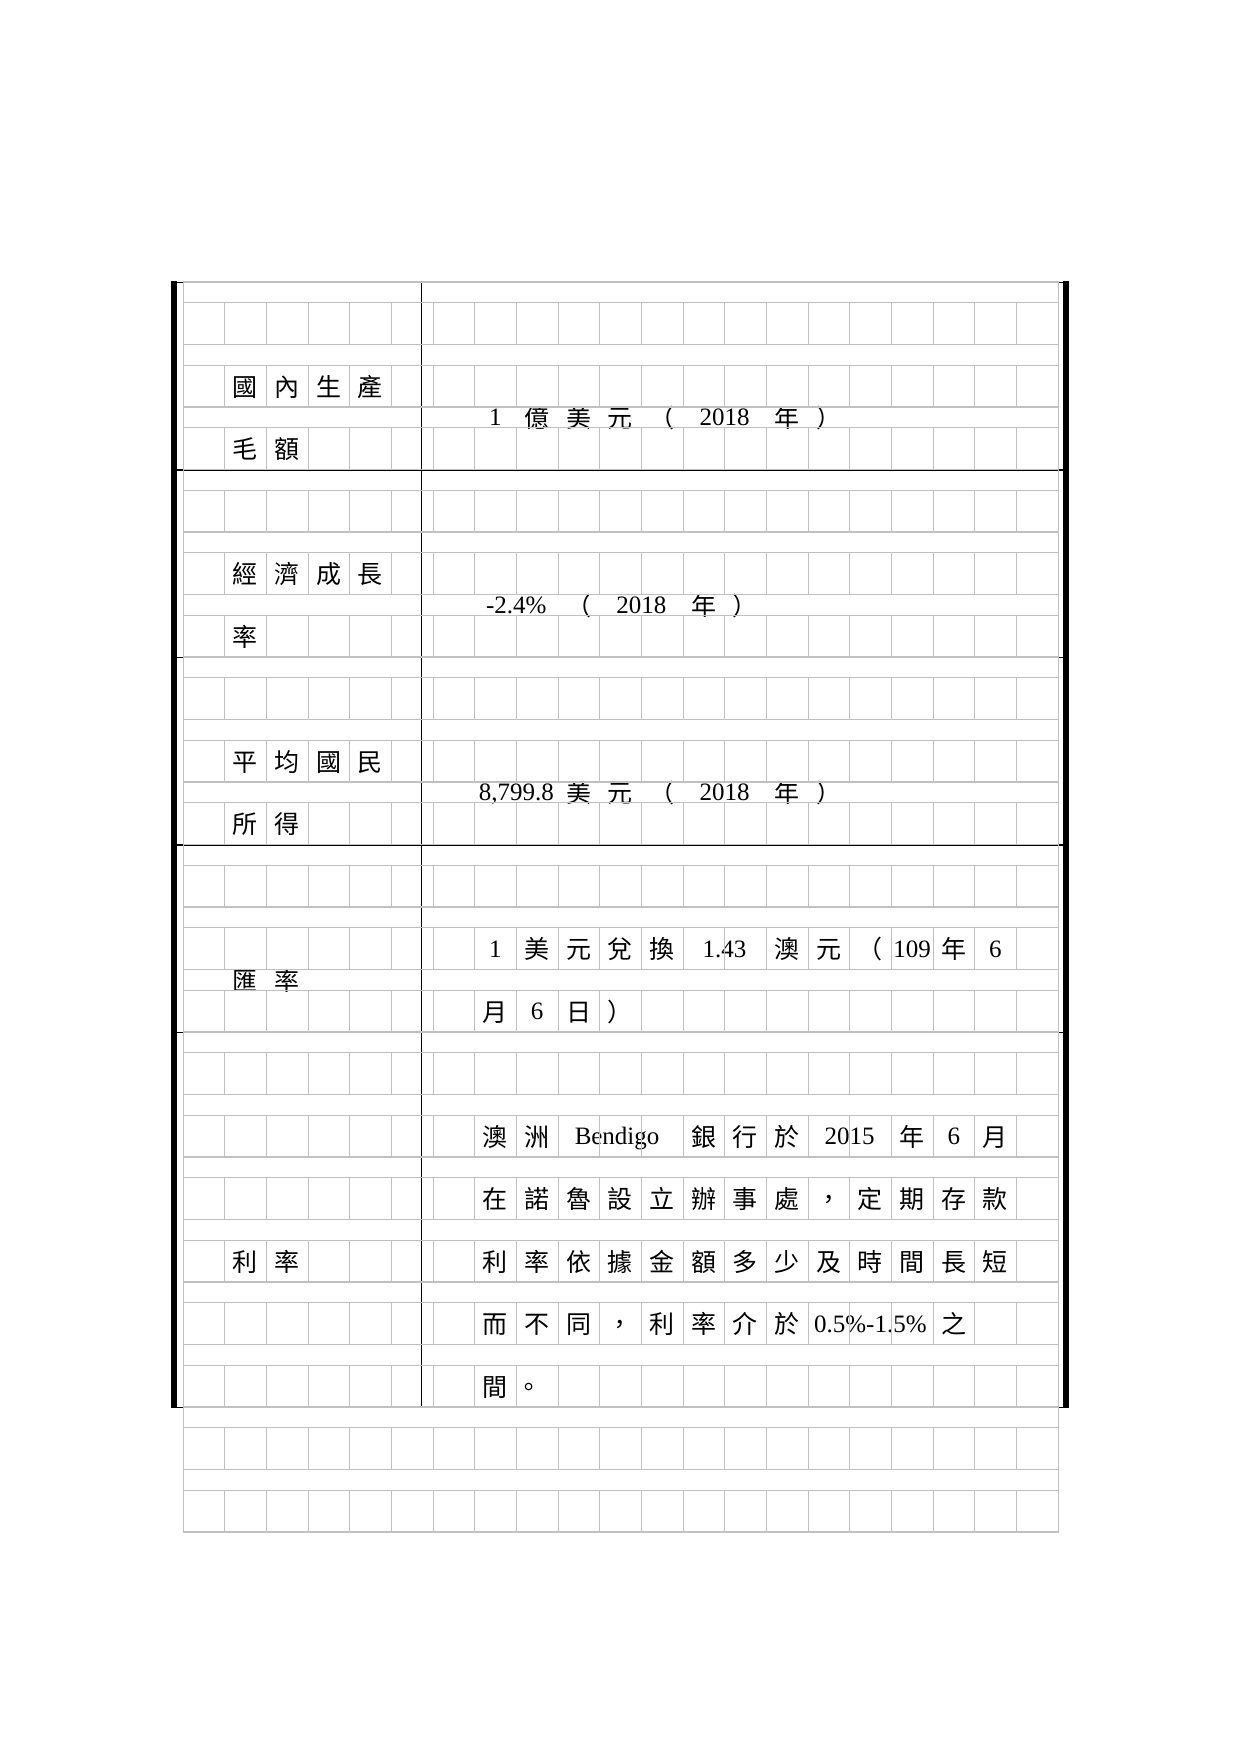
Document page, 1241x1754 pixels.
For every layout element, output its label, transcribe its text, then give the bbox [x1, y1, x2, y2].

table_cell [392, 616, 421, 656]
table_cell 1億美元（2018年） [684, 366, 724, 406]
table_cell 1美元兌換1.43澳元（109年6月6日） [850, 928, 891, 969]
table_cell -2.4%（2018年） [600, 553, 641, 594]
table_cell 1億美元（2018年） [422, 408, 530, 427]
table_cell [350, 1116, 391, 1156]
table_cell 8,799.8美元（2018年） [422, 783, 577, 802]
table_cell -2.4%（2018年） [422, 533, 1058, 552]
table_cell 澳洲Bendigo 銀行於2015年6月在諾魯設立辦事處，定期存款利率依據金額多少及時間長短而不同，利率介於0.5%-1.5%之間。 [1017, 1303, 1058, 1344]
table_cell -2.4%（2018年） [517, 553, 558, 594]
table_cell 8,799.8美元（2018年） [850, 803, 891, 844]
table_cell 8,799.8美元（2018年） [684, 803, 724, 844]
table_cell 澳洲Bendigo 銀行於2015年6月在諾魯設立辦事處，定期存款利率依據金額多少及時間長短而不同，利率介於0.5%-1.5%之間。 [809, 1303, 849, 1344]
table_cell -2.4%（2018年） [434, 616, 474, 656]
table_cell -2.4%（2018年） [975, 491, 1016, 531]
table_cell -2.4%（2018年） [892, 553, 933, 594]
table_cell [267, 491, 308, 531]
table_cell 澳洲Bendigo 銀行於2015年6月在諾魯設立辦事處，定期存款利率依據金額多少及時間長短而不同，利率介於0.5%-1.5%之間。 [422, 1345, 1058, 1365]
table_cell -2.4%（2018年） [767, 491, 808, 531]
table_cell 澳洲Bendigo 銀行於2015年6月在諾魯設立辦事處，定期存款利率依據金額多少及時間長短而不同，利率介於0.5%-1.5%之間。 [517, 1241, 558, 1281]
table_cell 毛 [225, 428, 266, 469]
table_cell 澳洲Bendigo 銀行於2015年6月在諾魯設立辦事處，定期存款利率依據金額多少及時間長短而不同，利率介於0.5%-1.5%之間。 [517, 1178, 558, 1219]
table_cell 澳洲Bendigo 銀行於2015年6月在諾魯設立辦事處，定期存款利率依據金額多少及時間長短而不同，利率介於0.5%-1.5%之間。 [559, 1178, 599, 1219]
table_cell 匯率 [177, 846, 183, 1031]
table_cell 匯率 [309, 991, 349, 1031]
table_cell 1美元兌換1.43澳元（109年6月6日） [767, 991, 808, 1031]
table_cell -2.4%（2018年） [475, 616, 516, 656]
table_cell 匯率 [184, 846, 421, 865]
table_cell 1美元兌換1.43澳元（109年6月6日） [434, 928, 474, 969]
table_cell 8,799.8美元（2018年） [434, 803, 474, 844]
table_cell 1億美元（2018年） [1017, 428, 1058, 469]
table_cell 8,799.8美元（2018年） [975, 678, 1016, 719]
table_cell [184, 616, 224, 656]
table_cell 8,799.8美元（2018年） [725, 678, 766, 719]
table_cell 8,799.8美元（2018年） [975, 803, 1016, 844]
table_cell 1億美元（2018年） [559, 428, 599, 469]
table_cell -2.4%（2018年） [1059, 471, 1063, 656]
table_cell -2.4%（2018年） [725, 553, 766, 594]
table_cell 澳洲Bendigo 銀行於2015年6月在諾魯設立辦事處，定期存款利率依據金額多少及時間長短而不同，利率介於0.5%-1.5%之間。 [600, 1053, 641, 1094]
table_cell [309, 428, 349, 469]
table_cell [392, 1053, 421, 1094]
table_cell 1億美元（2018年） [684, 303, 724, 344]
table_cell 8,799.8美元（2018年） [422, 658, 1058, 677]
table_cell 1億美元（2018年） [600, 428, 641, 469]
table_cell 澳洲Bendigo 銀行於2015年6月在諾魯設立辦事處，定期存款利率依據金額多少及時間長短而不同，利率介於0.5%-1.5%之間。 [892, 1116, 933, 1156]
table_cell 1美元兌換1.43澳元（109年6月6日） [934, 991, 974, 1031]
table_cell 8,799.8美元（2018年） [809, 741, 849, 781]
table_cell 澳洲Bendigo 銀行於2015年6月在諾魯設立辦事處，定期存款利率依據金額多少及時間長短而不同，利率介於0.5%-1.5%之間。 [892, 1366, 933, 1406]
table_cell 1美元兌換1.43澳元（109年6月6日） [1017, 928, 1058, 969]
table_cell 1美元兌換1.43澳元（109年6月6日） [434, 991, 474, 1031]
table_cell 8,799.8美元（2018年） [422, 741, 433, 781]
table_cell 澳洲Bendigo 銀行於2015年6月在諾魯設立辦事處，定期存款利率依據金額多少及時間長短而不同，利率介於0.5%-1.5%之間。 [517, 1053, 558, 1094]
table_cell 澳洲Bendigo 銀行於2015年6月在諾魯設立辦事處，定期存款利率依據金額多少及時間長短而不同，利率介於0.5%-1.5%之間。 [809, 1053, 849, 1094]
table_cell 1億美元（2018年） [892, 428, 933, 469]
table_cell 匯率 [392, 991, 421, 1031]
table_cell 澳洲Bendigo 銀行於2015年6月在諾魯設立辦事處，定期存款利率依據金額多少及時間長短而不同，利率介於0.5%-1.5%之間。 [809, 1116, 849, 1156]
table_cell 8,799.8美元（2018年） [809, 678, 849, 719]
table_cell 1美元兌換1.43澳元（109年6月6日） [559, 991, 599, 1031]
table_cell [184, 1116, 224, 1156]
table_cell -2.4%（2018年） [850, 553, 891, 594]
table_cell [184, 658, 421, 677]
table_cell 1億美元（2018年） [559, 303, 599, 344]
table_cell 澳洲Bendigo 銀行於2015年6月在諾魯設立辦事處，定期存款利率依據金額多少及時間長短而不同，利率介於0.5%-1.5%之間。 [809, 1366, 849, 1406]
table_cell 1億美元（2018年） [782, 408, 822, 427]
table_cell 1美元兌換1.43澳元（109年6月6日） [892, 928, 933, 969]
table_cell 1億美元（2018年） [934, 303, 974, 344]
table_cell 澳洲Bendigo 銀行於2015年6月在諾魯設立辦事處，定期存款利率依據金額多少及時間長短而不同，利率介於0.5%-1.5%之間。 [434, 1116, 474, 1156]
table_cell 8,799.8美元（2018年） [422, 720, 1058, 740]
table_cell [392, 678, 421, 719]
table_cell 8,799.8美元（2018年） [559, 678, 599, 719]
table_cell 8,799.8美元（2018年） [475, 803, 516, 844]
table_cell 1美元兌換1.43澳元（109年6月6日） [600, 866, 641, 906]
table_cell 1美元兌換1.43澳元（109年6月6日） [422, 970, 1058, 990]
table_cell 1億美元（2018年） [934, 428, 974, 469]
table_cell -2.4%（2018年） [600, 491, 641, 531]
table_cell [350, 1366, 391, 1406]
table_cell 1美元兌換1.43澳元（109年6月6日） [934, 928, 974, 969]
table_cell 8,799.8美元（2018年） [642, 678, 683, 719]
table_cell 匯率 [392, 928, 421, 969]
table_cell 1億美元（2018年） [422, 345, 1058, 365]
table_cell -2.4%（2018年） [725, 491, 766, 531]
table_cell 澳洲Bendigo 銀行於2015年6月在諾魯設立辦事處，定期存款利率依據金額多少及時間長短而不同，利率介於0.5%-1.5%之間。 [809, 1178, 849, 1219]
table_cell 澳洲Bendigo 銀行於2015年6月在諾魯設立辦事處，定期存款利率依據金額多少及時間長短而不同，利率介於0.5%-1.5%之間。 [600, 1178, 641, 1219]
table_cell 澳洲Bendigo 銀行於2015年6月在諾魯設立辦事處，定期存款利率依據金額多少及時間長短而不同，利率介於0.5%-1.5%之間。 [892, 1241, 933, 1281]
table_cell 1美元兌換1.43澳元（109年6月6日） [475, 991, 516, 1031]
table_cell 1美元兌換1.43澳元（109年6月6日） [559, 866, 599, 906]
table_cell 8,799.8美元（2018年） [850, 741, 891, 781]
table_cell [177, 283, 183, 469]
table_cell 1美元兌換1.43澳元（109年6月6日） [642, 928, 683, 969]
table_cell 澳洲Bendigo 銀行於2015年6月在諾魯設立辦事處，定期存款利率依據金額多少及時間長短而不同，利率介於0.5%-1.5%之間。 [725, 1178, 766, 1219]
table_cell 匯率 [392, 866, 421, 906]
table_cell [184, 720, 421, 740]
table_cell 1美元兌換1.43澳元（109年6月6日） [422, 991, 433, 1031]
table_cell [225, 678, 266, 719]
table_cell 8,799.8美元（2018年） [1059, 658, 1063, 844]
table_cell [267, 1303, 308, 1344]
table_cell 澳洲Bendigo 銀行於2015年6月在諾魯設立辦事處，定期存款利率依據金額多少及時間長短而不同，利率介於0.5%-1.5%之間。 [434, 1178, 474, 1219]
table_cell 澳洲Bendigo 銀行於2015年6月在諾魯設立辦事處，定期存款利率依據金額多少及時間長短而不同，利率介於0.5%-1.5%之間。 [422, 1033, 1058, 1052]
table_cell -2.4%（2018年） [642, 553, 683, 594]
table_cell 澳洲Bendigo 銀行於2015年6月在諾魯設立辦事處，定期存款利率依據金額多少及時間長短而不同，利率介於0.5%-1.5%之間。 [725, 1303, 766, 1344]
table_cell -2.4%（2018年） [809, 553, 849, 594]
table_cell 8,799.8美元（2018年） [725, 741, 766, 781]
table_cell 1億美元（2018年） [517, 428, 558, 469]
table_cell 澳洲Bendigo 銀行於2015年6月在諾魯設立辦事處，定期存款利率依據金額多少及時間長短而不同，利率介於0.5%-1.5%之間。 [1017, 1053, 1058, 1094]
table_cell 1億美元（2018年） [434, 428, 474, 469]
table_cell 1億美元（2018年） [1059, 283, 1063, 469]
table_cell [309, 1366, 349, 1406]
table_cell 澳洲Bendigo 銀行於2015年6月在諾魯設立辦事處，定期存款利率依據金額多少及時間長短而不同，利率介於0.5%-1.5%之間。 [684, 1366, 724, 1406]
table_cell -2.4%（2018年） [422, 471, 1058, 490]
table_cell 8,799.8美元（2018年） [434, 741, 474, 781]
table_cell 澳洲Bendigo 銀行於2015年6月在諾魯設立辦事處，定期存款利率依據金額多少及時間長短而不同，利率介於0.5%-1.5%之間。 [475, 1366, 516, 1406]
table_cell -2.4%（2018年） [975, 616, 1016, 656]
table_cell 匯率 [184, 991, 224, 1031]
table_cell 澳洲Bendigo 銀行於2015年6月在諾魯設立辦事處，定期存款利率依據金額多少及時間長短而不同，利率介於0.5%-1.5%之間。 [517, 1116, 558, 1156]
table_cell 8,799.8美元（2018年） [422, 803, 433, 844]
table_cell -2.4%（2018年） [767, 553, 808, 594]
table_cell 澳洲Bendigo 銀行於2015年6月在諾魯設立辦事處，定期存款利率依據金額多少及時間長短而不同，利率介於0.5%-1.5%之間。 [642, 1116, 683, 1156]
table_cell 濟 [267, 553, 308, 594]
table_cell 8,799.8美元（2018年） [668, 783, 787, 802]
table_cell [392, 1303, 421, 1344]
table_cell [392, 803, 421, 844]
table_cell 1美元兌換1.43澳元（109年6月6日） [517, 991, 558, 1031]
table_cell 得 [267, 803, 308, 844]
table_cell 澳洲Bendigo 銀行於2015年6月在諾魯設立辦事處，定期存款利率依據金額多少及時間長短而不同，利率介於0.5%-1.5%之間。 [434, 1303, 474, 1344]
table_cell 1美元兌換1.43澳元（109年6月6日） [475, 866, 516, 906]
table_cell 1美元兌換1.43澳元（109年6月6日） [517, 866, 558, 906]
table_cell -2.4%（2018年） [559, 491, 599, 531]
table_cell 1美元兌換1.43澳元（109年6月6日） [642, 866, 683, 906]
table_cell 匯率 [267, 928, 308, 969]
table_cell 澳洲Bendigo 銀行於2015年6月在諾魯設立辦事處，定期存款利率依據金額多少及時間長短而不同，利率介於0.5%-1.5%之間。 [684, 1303, 724, 1344]
table_cell [309, 1303, 349, 1344]
table_cell 澳洲Bendigo 銀行於2015年6月在諾魯設立辦事處，定期存款利率依據金額多少及時間長短而不同，利率介於0.5%-1.5%之間。 [975, 1241, 1016, 1281]
table_cell [392, 1178, 421, 1219]
table_cell 8,799.8美元（2018年） [600, 678, 641, 719]
table_cell 1億美元（2018年） [821, 408, 1058, 427]
table_cell [309, 1241, 349, 1281]
table_cell -2.4%（2018年） [725, 616, 766, 656]
table_cell 8,799.8美元（2018年） [559, 803, 599, 844]
table_cell 1美元兌換1.43澳元（109年6月6日） [975, 928, 1016, 969]
table_cell 澳洲Bendigo 銀行於2015年6月在諾魯設立辦事處，定期存款利率依據金額多少及時間長短而不同，利率介於0.5%-1.5%之間。 [934, 1303, 974, 1344]
table_cell [392, 303, 421, 344]
table_cell 匯率 [267, 991, 308, 1031]
table_cell 8,799.8美元（2018年） [767, 678, 808, 719]
table_cell -2.4%（2018年） [422, 553, 433, 594]
table_cell 1億美元（2018年） [517, 303, 558, 344]
table_cell 8,799.8美元（2018年） [434, 678, 474, 719]
table_cell 1億美元（2018年） [934, 366, 974, 406]
table_cell 澳洲Bendigo 銀行於2015年6月在諾魯設立辦事處，定期存款利率依據金額多少及時間長短而不同，利率介於0.5%-1.5%之間。 [475, 1116, 516, 1156]
table_cell 1美元兌換1.43澳元（109年6月6日） [559, 928, 599, 969]
table_cell 均 [267, 741, 308, 781]
table_cell 8,799.8美元（2018年） [975, 741, 1016, 781]
table_cell -2.4%（2018年） [600, 616, 641, 656]
table_cell 澳洲Bendigo 銀行於2015年6月在諾魯設立辦事處，定期存款利率依據金額多少及時間長短而不同，利率介於0.5%-1.5%之間。 [1059, 1033, 1063, 1406]
table_cell [184, 471, 421, 490]
table_cell 1美元兌換1.43澳元（109年6月6日） [600, 991, 641, 1031]
table_cell 澳洲Bendigo 銀行於2015年6月在諾魯設立辦事處，定期存款利率依據金額多少及時間長短而不同，利率介於0.5%-1.5%之間。 [934, 1178, 974, 1219]
table_cell -2.4%（2018年） [934, 491, 974, 531]
table_cell 8,799.8美元（2018年） [892, 678, 933, 719]
table_cell 1億美元（2018年） [642, 428, 683, 469]
table_cell 1億美元（2018年） [725, 303, 766, 344]
table_cell -2.4%（2018年） [517, 616, 558, 656]
table_cell 1美元兌換1.43澳元（109年6月6日） [422, 866, 433, 906]
table_cell 澳洲Bendigo 銀行於2015年6月在諾魯設立辦事處，定期存款利率依據金額多少及時間長短而不同，利率介於0.5%-1.5%之間。 [892, 1053, 933, 1094]
table_cell [392, 1366, 421, 1406]
table_cell 匯率 [350, 991, 391, 1031]
table_cell 澳洲Bendigo 銀行於2015年6月在諾魯設立辦事處，定期存款利率依據金額多少及時間長短而不同，利率介於0.5%-1.5%之間。 [559, 1303, 599, 1344]
table_cell 澳洲Bendigo 銀行於2015年6月在諾魯設立辦事處，定期存款利率依據金額多少及時間長短而不同，利率介於0.5%-1.5%之間。 [684, 1116, 724, 1156]
table_cell [350, 678, 391, 719]
table_cell 澳洲Bendigo 銀行於2015年6月在諾魯設立辦事處，定期存款利率依據金額多少及時間長短而不同，利率介於0.5%-1.5%之間。 [767, 1053, 808, 1094]
table_cell 澳洲Bendigo 銀行於2015年6月在諾魯設立辦事處，定期存款利率依據金額多少及時間長短而不同，利率介於0.5%-1.5%之間。 [934, 1053, 974, 1094]
table_cell -2.4%（2018年） [422, 616, 433, 656]
table_cell [225, 1303, 266, 1344]
table_cell -2.4%（2018年） [475, 491, 516, 531]
table_cell 8,799.8美元（2018年） [892, 803, 933, 844]
table_cell 澳洲Bendigo 銀行於2015年6月在諾魯設立辦事處，定期存款利率依據金額多少及時間長短而不同，利率介於0.5%-1.5%之間。 [892, 1303, 933, 1344]
table_cell 利 [225, 1241, 266, 1281]
table_cell 匯率 [350, 866, 391, 906]
table_cell 1億美元（2018年） [422, 428, 433, 469]
table_cell 澳洲Bendigo 銀行於2015年6月在諾魯設立辦事處，定期存款利率依據金額多少及時間長短而不同，利率介於0.5%-1.5%之間。 [642, 1053, 683, 1094]
table_cell 1美元兌換1.43澳元（109年6月6日） [850, 991, 891, 1031]
table_cell 澳洲Bendigo 銀行於2015年6月在諾魯設立辦事處，定期存款利率依據金額多少及時間長短而不同，利率介於0.5%-1.5%之間。 [600, 1241, 641, 1281]
table_cell 澳洲Bendigo 銀行於2015年6月在諾魯設立辦事處，定期存款利率依據金額多少及時間長短而不同，利率介於0.5%-1.5%之間。 [642, 1241, 683, 1281]
table_cell 澳洲Bendigo 銀行於2015年6月在諾魯設立辦事處，定期存款利率依據金額多少及時間長短而不同，利率介於0.5%-1.5%之間。 [1017, 1241, 1058, 1281]
table_cell [350, 1241, 391, 1281]
table_cell 1美元兌換1.43澳元（109年6月6日） [892, 866, 933, 906]
table_cell -2.4%（2018年） [684, 616, 724, 656]
table_cell [350, 428, 391, 469]
table_cell 產 [350, 366, 391, 406]
table_cell 1億美元（2018年） [1017, 303, 1058, 344]
table_cell 1億美元（2018年） [422, 303, 433, 344]
table_cell 澳洲Bendigo 銀行於2015年6月在諾魯設立辦事處，定期存款利率依據金額多少及時間長短而不同，利率介於0.5%-1.5%之間。 [559, 1053, 599, 1094]
table_cell [309, 616, 349, 656]
table_cell 1億美元（2018年） [975, 366, 1016, 406]
table_cell -2.4%（2018年） [850, 491, 891, 531]
table_cell [184, 1345, 421, 1365]
table_cell 1美元兌換1.43澳元（109年6月6日） [809, 928, 849, 969]
table_cell 1億美元（2018年） [850, 366, 891, 406]
table_cell [267, 1366, 308, 1406]
table_cell 生 [309, 366, 349, 406]
table_cell -2.4%（2018年） [422, 595, 587, 615]
table_cell -2.4%（2018年） [934, 616, 974, 656]
table_cell 1億美元（2018年） [642, 366, 683, 406]
table_cell 澳洲Bendigo 銀行於2015年6月在諾魯設立辦事處，定期存款利率依據金額多少及時間長短而不同，利率介於0.5%-1.5%之間。 [975, 1053, 1016, 1094]
table_cell 澳洲Bendigo 銀行於2015年6月在諾魯設立辦事處，定期存款利率依據金額多少及時間長短而不同，利率介於0.5%-1.5%之間。 [725, 1116, 766, 1156]
table_cell 8,799.8美元（2018年） [1017, 678, 1058, 719]
table_cell 8,799.8美元（2018年） [642, 803, 683, 844]
table_cell -2.4%（2018年） [1017, 491, 1058, 531]
table_cell 8,799.8美元（2018年） [850, 678, 891, 719]
table_cell 澳洲Bendigo 銀行於2015年6月在諾魯設立辦事處，定期存款利率依據金額多少及時間長短而不同，利率介於0.5%-1.5%之間。 [975, 1116, 1016, 1156]
table_cell 澳洲Bendigo 銀行於2015年6月在諾魯設立辦事處，定期存款利率依據金額多少及時間長短而不同，利率介於0.5%-1.5%之間。 [684, 1053, 724, 1094]
table_cell 1美元兌換1.43澳元（109年6月6日） [975, 866, 1016, 906]
table_cell 1美元兌換1.43澳元（109年6月6日） [434, 866, 474, 906]
table_cell 所 [225, 803, 266, 844]
table_cell 國 [225, 366, 266, 406]
table_cell 澳洲Bendigo 銀行於2015年6月在諾魯設立辦事處，定期存款利率依據金額多少及時間長短而不同，利率介於0.5%-1.5%之間。 [475, 1053, 516, 1094]
table_cell -2.4%（2018年） [642, 616, 683, 656]
table_cell 1億美元（2018年） [422, 366, 433, 406]
table_cell [225, 303, 266, 344]
table_cell 匯率 [225, 866, 266, 906]
table_cell 1億美元（2018年） [892, 303, 933, 344]
table_cell 1美元兌換1.43澳元（109年6月6日） [600, 928, 641, 969]
table_cell 1美元兌換1.43澳元（109年6月6日） [422, 908, 1058, 927]
table_cell 澳洲Bendigo 銀行於2015年6月在諾魯設立辦事處，定期存款利率依據金額多少及時間長短而不同，利率介於0.5%-1.5%之間。 [600, 1116, 641, 1156]
table_cell 匯率 [267, 866, 308, 906]
table_cell 1美元兌換1.43澳元（109年6月6日） [684, 866, 724, 906]
table_cell [309, 303, 349, 344]
table_cell 1美元兌換1.43澳元（109年6月6日） [1017, 866, 1058, 906]
table_cell 澳洲Bendigo 銀行於2015年6月在諾魯設立辦事處，定期存款利率依據金額多少及時間長短而不同，利率介於0.5%-1.5%之間。 [850, 1241, 891, 1281]
table_cell 澳洲Bendigo 銀行於2015年6月在諾魯設立辦事處，定期存款利率依據金額多少及時間長短而不同，利率介於0.5%-1.5%之間。 [767, 1366, 808, 1406]
table_cell 8,799.8美元（2018年） [579, 783, 669, 802]
table_cell 1美元兌換1.43澳元（109年6月6日） [684, 928, 724, 969]
table_cell [309, 1116, 349, 1156]
table_cell -2.4%（2018年） [892, 616, 933, 656]
table_cell -2.4%（2018年） [934, 553, 974, 594]
table_cell 1美元兌換1.43澳元（109年6月6日） [725, 991, 766, 1031]
table_cell 8,799.8美元（2018年） [934, 741, 974, 781]
table_cell 1億美元（2018年） [725, 428, 766, 469]
table_cell 澳洲Bendigo 銀行於2015年6月在諾魯設立辦事處，定期存款利率依據金額多少及時間長短而不同，利率介於0.5%-1.5%之間。 [434, 1053, 474, 1094]
table_cell 1美元兌換1.43澳元（109年6月6日） [517, 928, 558, 969]
table_cell 澳洲Bendigo 銀行於2015年6月在諾魯設立辦事處，定期存款利率依據金額多少及時間長短而不同，利率介於0.5%-1.5%之間。 [975, 1303, 1016, 1344]
table_cell 1美元兌換1.43澳元（109年6月6日） [850, 866, 891, 906]
table_cell 8,799.8美元（2018年） [767, 803, 808, 844]
table_cell 1美元兌換1.43澳元（109年6月6日） [422, 928, 433, 969]
table_cell 澳洲Bendigo 銀行於2015年6月在諾魯設立辦事處，定期存款利率依據金額多少及時間長短而不同，利率介於0.5%-1.5%之間。 [767, 1178, 808, 1219]
table_cell 澳洲Bendigo 銀行於2015年6月在諾魯設立辦事處，定期存款利率依據金額多少及時間長短而不同，利率介於0.5%-1.5%之間。 [1017, 1366, 1058, 1406]
table_cell 8,799.8美元（2018年） [1017, 741, 1058, 781]
table_cell 8,799.8美元（2018年） [559, 741, 599, 781]
table_cell [309, 678, 349, 719]
table_cell 8,799.8美元（2018年） [475, 678, 516, 719]
table_cell 澳洲Bendigo 銀行於2015年6月在諾魯設立辦事處，定期存款利率依據金額多少及時間長短而不同，利率介於0.5%-1.5%之間。 [642, 1303, 683, 1344]
table_cell [177, 1033, 183, 1406]
table_cell 澳洲Bendigo 銀行於2015年6月在諾魯設立辦事處，定期存款利率依據金額多少及時間長短而不同，利率介於0.5%-1.5%之間。 [1017, 1116, 1058, 1156]
table_cell 1億美元（2018年） [600, 366, 641, 406]
table_cell -2.4%（2018年） [434, 491, 474, 531]
table_cell 匯率 [225, 991, 266, 1031]
table_cell 1美元兌換1.43澳元（109年6月6日） [767, 866, 808, 906]
table_cell 8,799.8美元（2018年） [517, 803, 558, 844]
table_cell 1億美元（2018年） [475, 303, 516, 344]
table_cell 8,799.8美元（2018年） [892, 741, 933, 781]
table_cell 1美元兌換1.43澳元（109年6月6日） [767, 928, 808, 969]
table_cell 1美元兌換1.43澳元（109年6月6日） [422, 846, 1058, 865]
table_cell 澳洲Bendigo 銀行於2015年6月在諾魯設立辦事處，定期存款利率依據金額多少及時間長短而不同，利率介於0.5%-1.5%之間。 [422, 1095, 1058, 1115]
table_cell -2.4%（2018年） [422, 491, 433, 531]
table_cell 1美元兌換1.43澳元（109年6月6日） [809, 866, 849, 906]
table_cell 1億美元（2018年） [850, 428, 891, 469]
table_cell 1億美元（2018年） [809, 303, 849, 344]
table_cell [350, 616, 391, 656]
table_cell 8,799.8美元（2018年） [517, 741, 558, 781]
table_cell 匯率 [184, 970, 234, 990]
table_cell -2.4%（2018年） [1017, 553, 1058, 594]
table_cell [184, 428, 224, 469]
table_cell 8,799.8美元（2018年） [782, 783, 822, 802]
table_cell 匯率 [236, 970, 421, 990]
table_cell [350, 803, 391, 844]
table_cell -2.4%（2018年） [767, 616, 808, 656]
table_cell [225, 1178, 266, 1219]
table_cell 8,799.8美元（2018年） [475, 741, 516, 781]
table_cell 匯率 [309, 928, 349, 969]
table_cell 澳洲Bendigo 銀行於2015年6月在諾魯設立辦事處，定期存款利率依據金額多少及時間長短而不同，利率介於0.5%-1.5%之間。 [517, 1303, 558, 1344]
table_cell 1億美元（2018年） [422, 283, 1058, 302]
table_cell [184, 1095, 421, 1115]
table_cell [177, 471, 183, 656]
table_cell 匯率 [225, 928, 266, 969]
table_cell 澳洲Bendigo 銀行於2015年6月在諾魯設立辦事處，定期存款利率依據金額多少及時間長短而不同，利率介於0.5%-1.5%之間。 [559, 1366, 599, 1406]
table_cell -2.4%（2018年） [699, 595, 738, 615]
table_cell [184, 345, 421, 365]
table_cell [309, 1178, 349, 1219]
table_cell 8,799.8美元（2018年） [600, 741, 641, 781]
table_cell 8,799.8美元（2018年） [767, 741, 808, 781]
table_cell 長 [350, 553, 391, 594]
table_cell 1億美元（2018年） [642, 303, 683, 344]
table_cell 成 [309, 553, 349, 594]
table_cell 匯率 [184, 866, 224, 906]
table_cell [267, 303, 308, 344]
table_cell 澳洲Bendigo 銀行於2015年6月在諾魯設立辦事處，定期存款利率依據金額多少及時間長短而不同，利率介於0.5%-1.5%之間。 [475, 1178, 516, 1219]
table_cell 澳洲Bendigo 銀行於2015年6月在諾魯設立辦事處，定期存款利率依據金額多少及時間長短而不同，利率介於0.5%-1.5%之間。 [475, 1241, 516, 1281]
table_cell [225, 1366, 266, 1406]
table_cell 澳洲Bendigo 銀行於2015年6月在諾魯設立辦事處，定期存款利率依據金額多少及時間長短而不同，利率介於0.5%-1.5%之間。 [684, 1178, 724, 1219]
table_cell -2.4%（2018年） [559, 616, 599, 656]
table_cell [184, 533, 421, 552]
table_cell 1億美元（2018年） [579, 408, 669, 427]
table_cell [392, 1116, 421, 1156]
table_cell [350, 1303, 391, 1344]
table_cell 1美元兌換1.43澳元（109年6月6日） [725, 866, 766, 906]
table_cell -2.4%（2018年） [809, 616, 849, 656]
table_cell 澳洲Bendigo 銀行於2015年6月在諾魯設立辦事處，定期存款利率依據金額多少及時間長短而不同，利率介於0.5%-1.5%之間。 [975, 1178, 1016, 1219]
table_cell [225, 1053, 266, 1094]
table_cell [177, 658, 183, 844]
table_cell [267, 1178, 308, 1219]
table_cell 國 [309, 741, 349, 781]
table_cell [225, 1116, 266, 1156]
table_cell 1億美元（2018年） [668, 408, 787, 427]
table_cell 率 [225, 616, 266, 656]
table_cell -2.4%（2018年） [517, 491, 558, 531]
table_cell 1億美元（2018年） [1017, 366, 1058, 406]
table_cell 1億美元（2018年） [767, 303, 808, 344]
table_cell 澳洲Bendigo 銀行於2015年6月在諾魯設立辦事處，定期存款利率依據金額多少及時間長短而不同，利率介於0.5%-1.5%之間。 [809, 1241, 849, 1281]
table_cell 8,799.8美元（2018年） [517, 678, 558, 719]
table_cell 澳洲Bendigo 銀行於2015年6月在諾魯設立辦事處，定期存款利率依據金額多少及時間長短而不同，利率介於0.5%-1.5%之間。 [725, 1053, 766, 1094]
table_cell 8,799.8美元（2018年） [934, 803, 974, 844]
table_cell 8,799.8美元（2018年） [1017, 803, 1058, 844]
table_cell [184, 303, 224, 344]
table_cell [350, 491, 391, 531]
table_cell [392, 491, 421, 531]
table_cell 澳洲Bendigo 銀行於2015年6月在諾魯設立辦事處，定期存款利率依據金額多少及時間長短而不同，利率介於0.5%-1.5%之間。 [422, 1283, 1058, 1302]
table_cell [392, 428, 421, 469]
table_cell 1億美元（2018年） [475, 428, 516, 469]
table_cell [392, 1241, 421, 1281]
table_cell 澳洲Bendigo 銀行於2015年6月在諾魯設立辦事處，定期存款利率依據金額多少及時間長短而不同，利率介於0.5%-1.5%之間。 [1017, 1178, 1058, 1219]
table_cell [267, 678, 308, 719]
table_cell [184, 1033, 421, 1052]
table_cell -2.4%（2018年） [975, 553, 1016, 594]
table_cell -2.4%（2018年） [559, 553, 599, 594]
table_cell 澳洲Bendigo 銀行於2015年6月在諾魯設立辦事處，定期存款利率依據金額多少及時間長短而不同，利率介於0.5%-1.5%之間。 [850, 1178, 891, 1219]
table_cell 8,799.8美元（2018年） [600, 803, 641, 844]
table_cell 1億美元（2018年） [975, 303, 1016, 344]
table_cell 率 [267, 1241, 308, 1281]
table_cell 澳洲Bendigo 銀行於2015年6月在諾魯設立辦事處，定期存款利率依據金額多少及時間長短而不同，利率介於0.5%-1.5%之間。 [642, 1366, 683, 1406]
table_cell [184, 1053, 224, 1094]
table_cell 1美元兌換1.43澳元（109年6月6日） [642, 991, 683, 1031]
table_cell 澳洲Bendigo 銀行於2015年6月在諾魯設立辦事處，定期存款利率依據金額多少及時間長短而不同，利率介於0.5%-1.5%之間。 [850, 1053, 891, 1094]
table_cell 8,799.8美元（2018年） [684, 741, 724, 781]
table_cell 澳洲Bendigo 銀行於2015年6月在諾魯設立辦事處，定期存款利率依據金額多少及時間長短而不同，利率介於0.5%-1.5%之間。 [642, 1178, 683, 1219]
table_cell 澳洲Bendigo 銀行於2015年6月在諾魯設立辦事處，定期存款利率依據金額多少及時間長短而不同，利率介於0.5%-1.5%之間。 [934, 1116, 974, 1156]
table_cell 1億美元（2018年） [434, 366, 474, 406]
table_cell [309, 1053, 349, 1094]
table_cell [184, 1178, 224, 1219]
table_cell [184, 553, 224, 594]
table_cell [392, 366, 421, 406]
table_cell 澳洲Bendigo 銀行於2015年6月在諾魯設立辦事處，定期存款利率依據金額多少及時間長短而不同，利率介於0.5%-1.5%之間。 [850, 1116, 891, 1156]
table_cell [392, 553, 421, 594]
table_cell 1億美元（2018年） [809, 366, 849, 406]
table_cell 平 [225, 741, 266, 781]
table_cell [184, 1283, 421, 1302]
table_cell 1億美元（2018年） [850, 303, 891, 344]
table_cell [184, 366, 224, 406]
table_cell -2.4%（2018年） [1017, 616, 1058, 656]
table_cell [184, 491, 224, 531]
table_cell 1億美元（2018年） [434, 303, 474, 344]
table_cell -2.4%（2018年） [642, 491, 683, 531]
table_cell 1美元兌換1.43澳元（109年6月6日） [1017, 991, 1058, 1031]
table_cell 澳洲Bendigo 銀行於2015年6月在諾魯設立辦事處，定期存款利率依據金額多少及時間長短而不同，利率介於0.5%-1.5%之間。 [725, 1241, 766, 1281]
table_cell 1億美元（2018年） [809, 428, 849, 469]
table_cell 8,799.8美元（2018年） [422, 678, 433, 719]
table_cell -2.4%（2018年） [585, 595, 704, 615]
table_cell 額 [267, 428, 308, 469]
table_cell 澳洲Bendigo 銀行於2015年6月在諾魯設立辦事處，定期存款利率依據金額多少及時間長短而不同，利率介於0.5%-1.5%之間。 [767, 1303, 808, 1344]
table_cell 8,799.8美元（2018年） [684, 678, 724, 719]
table_cell 澳洲Bendigo 銀行於2015年6月在諾魯設立辦事處，定期存款利率依據金額多少及時間長短而不同，利率介於0.5%-1.5%之間。 [934, 1366, 974, 1406]
table_cell [184, 1158, 421, 1177]
table_cell -2.4%（2018年） [850, 616, 891, 656]
table_cell 1億美元（2018年） [975, 428, 1016, 469]
table_cell [184, 803, 224, 844]
table_cell [184, 595, 421, 615]
table_cell 內 [267, 366, 308, 406]
table_cell 1億美元（2018年） [475, 366, 516, 406]
table_cell [267, 1053, 308, 1094]
table_cell -2.4%（2018年） [684, 491, 724, 531]
table_cell 1億美元（2018年） [559, 366, 599, 406]
table_cell 1美元兌換1.43澳元（109年6月6日） [725, 928, 766, 969]
table_cell [184, 1303, 224, 1344]
table_cell 澳洲Bendigo 銀行於2015年6月在諾魯設立辦事處，定期存款利率依據金額多少及時間長短而不同，利率介於0.5%-1.5%之間。 [434, 1241, 474, 1281]
table_cell 澳洲Bendigo 銀行於2015年6月在諾魯設立辦事處，定期存款利率依據金額多少及時間長短而不同，利率介於0.5%-1.5%之間。 [559, 1116, 599, 1156]
table_cell 1美元兌換1.43澳元（109年6月6日） [1059, 846, 1063, 1031]
table_cell [350, 303, 391, 344]
table_cell 澳洲Bendigo 銀行於2015年6月在諾魯設立辦事處，定期存款利率依據金額多少及時間長短而不同，利率介於0.5%-1.5%之間。 [850, 1366, 891, 1406]
table_cell 1美元兌換1.43澳元（109年6月6日） [475, 928, 516, 969]
table_cell 澳洲Bendigo 銀行於2015年6月在諾魯設立辦事處，定期存款利率依據金額多少及時間長短而不同，利率介於0.5%-1.5%之間。 [975, 1366, 1016, 1406]
table_cell -2.4%（2018年） [736, 595, 1058, 615]
table_cell 匯率 [350, 928, 391, 969]
table_cell 澳洲Bendigo 銀行於2015年6月在諾魯設立辦事處，定期存款利率依據金額多少及時間長短而不同，利率介於0.5%-1.5%之間。 [422, 1220, 1058, 1240]
table_cell -2.4%（2018年） [475, 553, 516, 594]
table_cell [184, 1366, 224, 1406]
table_cell 民 [350, 741, 391, 781]
table_cell 澳洲Bendigo 銀行於2015年6月在諾魯設立辦事處，定期存款利率依據金額多少及時間長短而不同，利率介於0.5%-1.5%之間。 [517, 1366, 558, 1406]
table_cell 澳洲Bendigo 銀行於2015年6月在諾魯設立辦事處，定期存款利率依據金額多少及時間長短而不同，利率介於0.5%-1.5%之間。 [767, 1241, 808, 1281]
table_cell -2.4%（2018年） [892, 491, 933, 531]
table_cell [350, 1053, 391, 1094]
table_cell 1億美元（2018年） [600, 303, 641, 344]
table_cell [225, 491, 266, 531]
table_cell 澳洲Bendigo 銀行於2015年6月在諾魯設立辦事處，定期存款利率依據金額多少及時間長短而不同，利率介於0.5%-1.5%之間。 [725, 1366, 766, 1406]
table_cell 1美元兌換1.43澳元（109年6月6日） [809, 991, 849, 1031]
table_cell 澳洲Bendigo 銀行於2015年6月在諾魯設立辦事處，定期存款利率依據金額多少及時間長短而不同，利率介於0.5%-1.5%之間。 [559, 1241, 599, 1281]
table_cell 8,799.8美元（2018年） [934, 678, 974, 719]
table_cell [184, 783, 421, 802]
table_cell [184, 1220, 421, 1240]
table_cell 1億美元（2018年） [892, 366, 933, 406]
table_cell 澳洲Bendigo 銀行於2015年6月在諾魯設立辦事處，定期存款利率依據金額多少及時間長短而不同，利率介於0.5%-1.5%之間。 [434, 1366, 474, 1406]
table_cell [392, 741, 421, 781]
table_cell 澳洲Bendigo 銀行於2015年6月在諾魯設立辦事處，定期存款利率依據金額多少及時間長短而不同，利率介於0.5%-1.5%之間。 [850, 1303, 891, 1344]
table_cell [267, 616, 308, 656]
table_cell 1美元兌換1.43澳元（109年6月6日） [934, 866, 974, 906]
table_cell 匯率 [184, 928, 224, 969]
table_cell [184, 408, 421, 427]
table_cell -2.4%（2018年） [684, 553, 724, 594]
table_cell 8,799.8美元（2018年） [809, 803, 849, 844]
table_cell 澳洲Bendigo 銀行於2015年6月在諾魯設立辦事處，定期存款利率依據金額多少及時間長短而不同，利率介於0.5%-1.5%之間。 [684, 1241, 724, 1281]
table_cell [184, 1241, 224, 1281]
table_cell 8,799.8美元（2018年） [642, 741, 683, 781]
table_cell [350, 1178, 391, 1219]
table_cell -2.4%（2018年） [434, 553, 474, 594]
table_cell 匯率 [184, 908, 421, 927]
table_cell 1億美元（2018年） [725, 366, 766, 406]
table_cell 澳洲Bendigo 銀行於2015年6月在諾魯設立辦事處，定期存款利率依據金額多少及時間長短而不同，利率介於0.5%-1.5%之間。 [475, 1303, 516, 1344]
table_cell [184, 741, 224, 781]
table_cell 1億美元（2018年） [767, 428, 808, 469]
table_cell 8,799.8美元（2018年） [821, 783, 1058, 802]
table_cell [309, 803, 349, 844]
table_cell 8,799.8美元（2018年） [725, 803, 766, 844]
table_cell [184, 678, 224, 719]
table_cell 經 [225, 553, 266, 594]
table_cell 1美元兌換1.43澳元（109年6月6日） [684, 991, 724, 1031]
table_cell 1美元兌換1.43澳元（109年6月6日） [892, 991, 933, 1031]
table_cell 澳洲Bendigo 銀行於2015年6月在諾魯設立辦事處，定期存款利率依據金額多少及時間長短而不同，利率介於0.5%-1.5%之間。 [767, 1116, 808, 1156]
table_cell [267, 1116, 308, 1156]
table_cell -2.4%（2018年） [809, 491, 849, 531]
table_cell 1億美元（2018年） [684, 428, 724, 469]
table_cell 匯率 [309, 866, 349, 906]
table_cell [184, 283, 421, 302]
table_cell 澳洲Bendigo 銀行於2015年6月在諾魯設立辦事處，定期存款利率依據金額多少及時間長短而不同，利率介於0.5%-1.5%之間。 [892, 1178, 933, 1219]
table_cell 澳洲Bendigo 銀行於2015年6月在諾魯設立辦事處，定期存款利率依據金額多少及時間長短而不同，利率介於0.5%-1.5%之間。 [934, 1241, 974, 1281]
table_cell 1億美元（2018年） [517, 366, 558, 406]
table_cell [309, 491, 349, 531]
table_cell 澳洲Bendigo 銀行於2015年6月在諾魯設立辦事處，定期存款利率依據金額多少及時間長短而不同，利率介於0.5%-1.5%之間。 [600, 1366, 641, 1406]
table_cell 1美元兌換1.43澳元（109年6月6日） [975, 991, 1016, 1031]
table_cell 1億美元（2018年） [767, 366, 808, 406]
table_cell 澳洲Bendigo 銀行於2015年6月在諾魯設立辦事處，定期存款利率依據金額多少及時間長短而不同，利率介於0.5%-1.5%之間。 [600, 1303, 641, 1344]
table_cell 澳洲Bendigo 銀行於2015年6月在諾魯設立辦事處，定期存款利率依據金額多少及時間長短而不同，利率介於0.5%-1.5%之間。 [422, 1158, 1058, 1177]
table_cell 1億美元（2018年） [530, 408, 577, 427]
